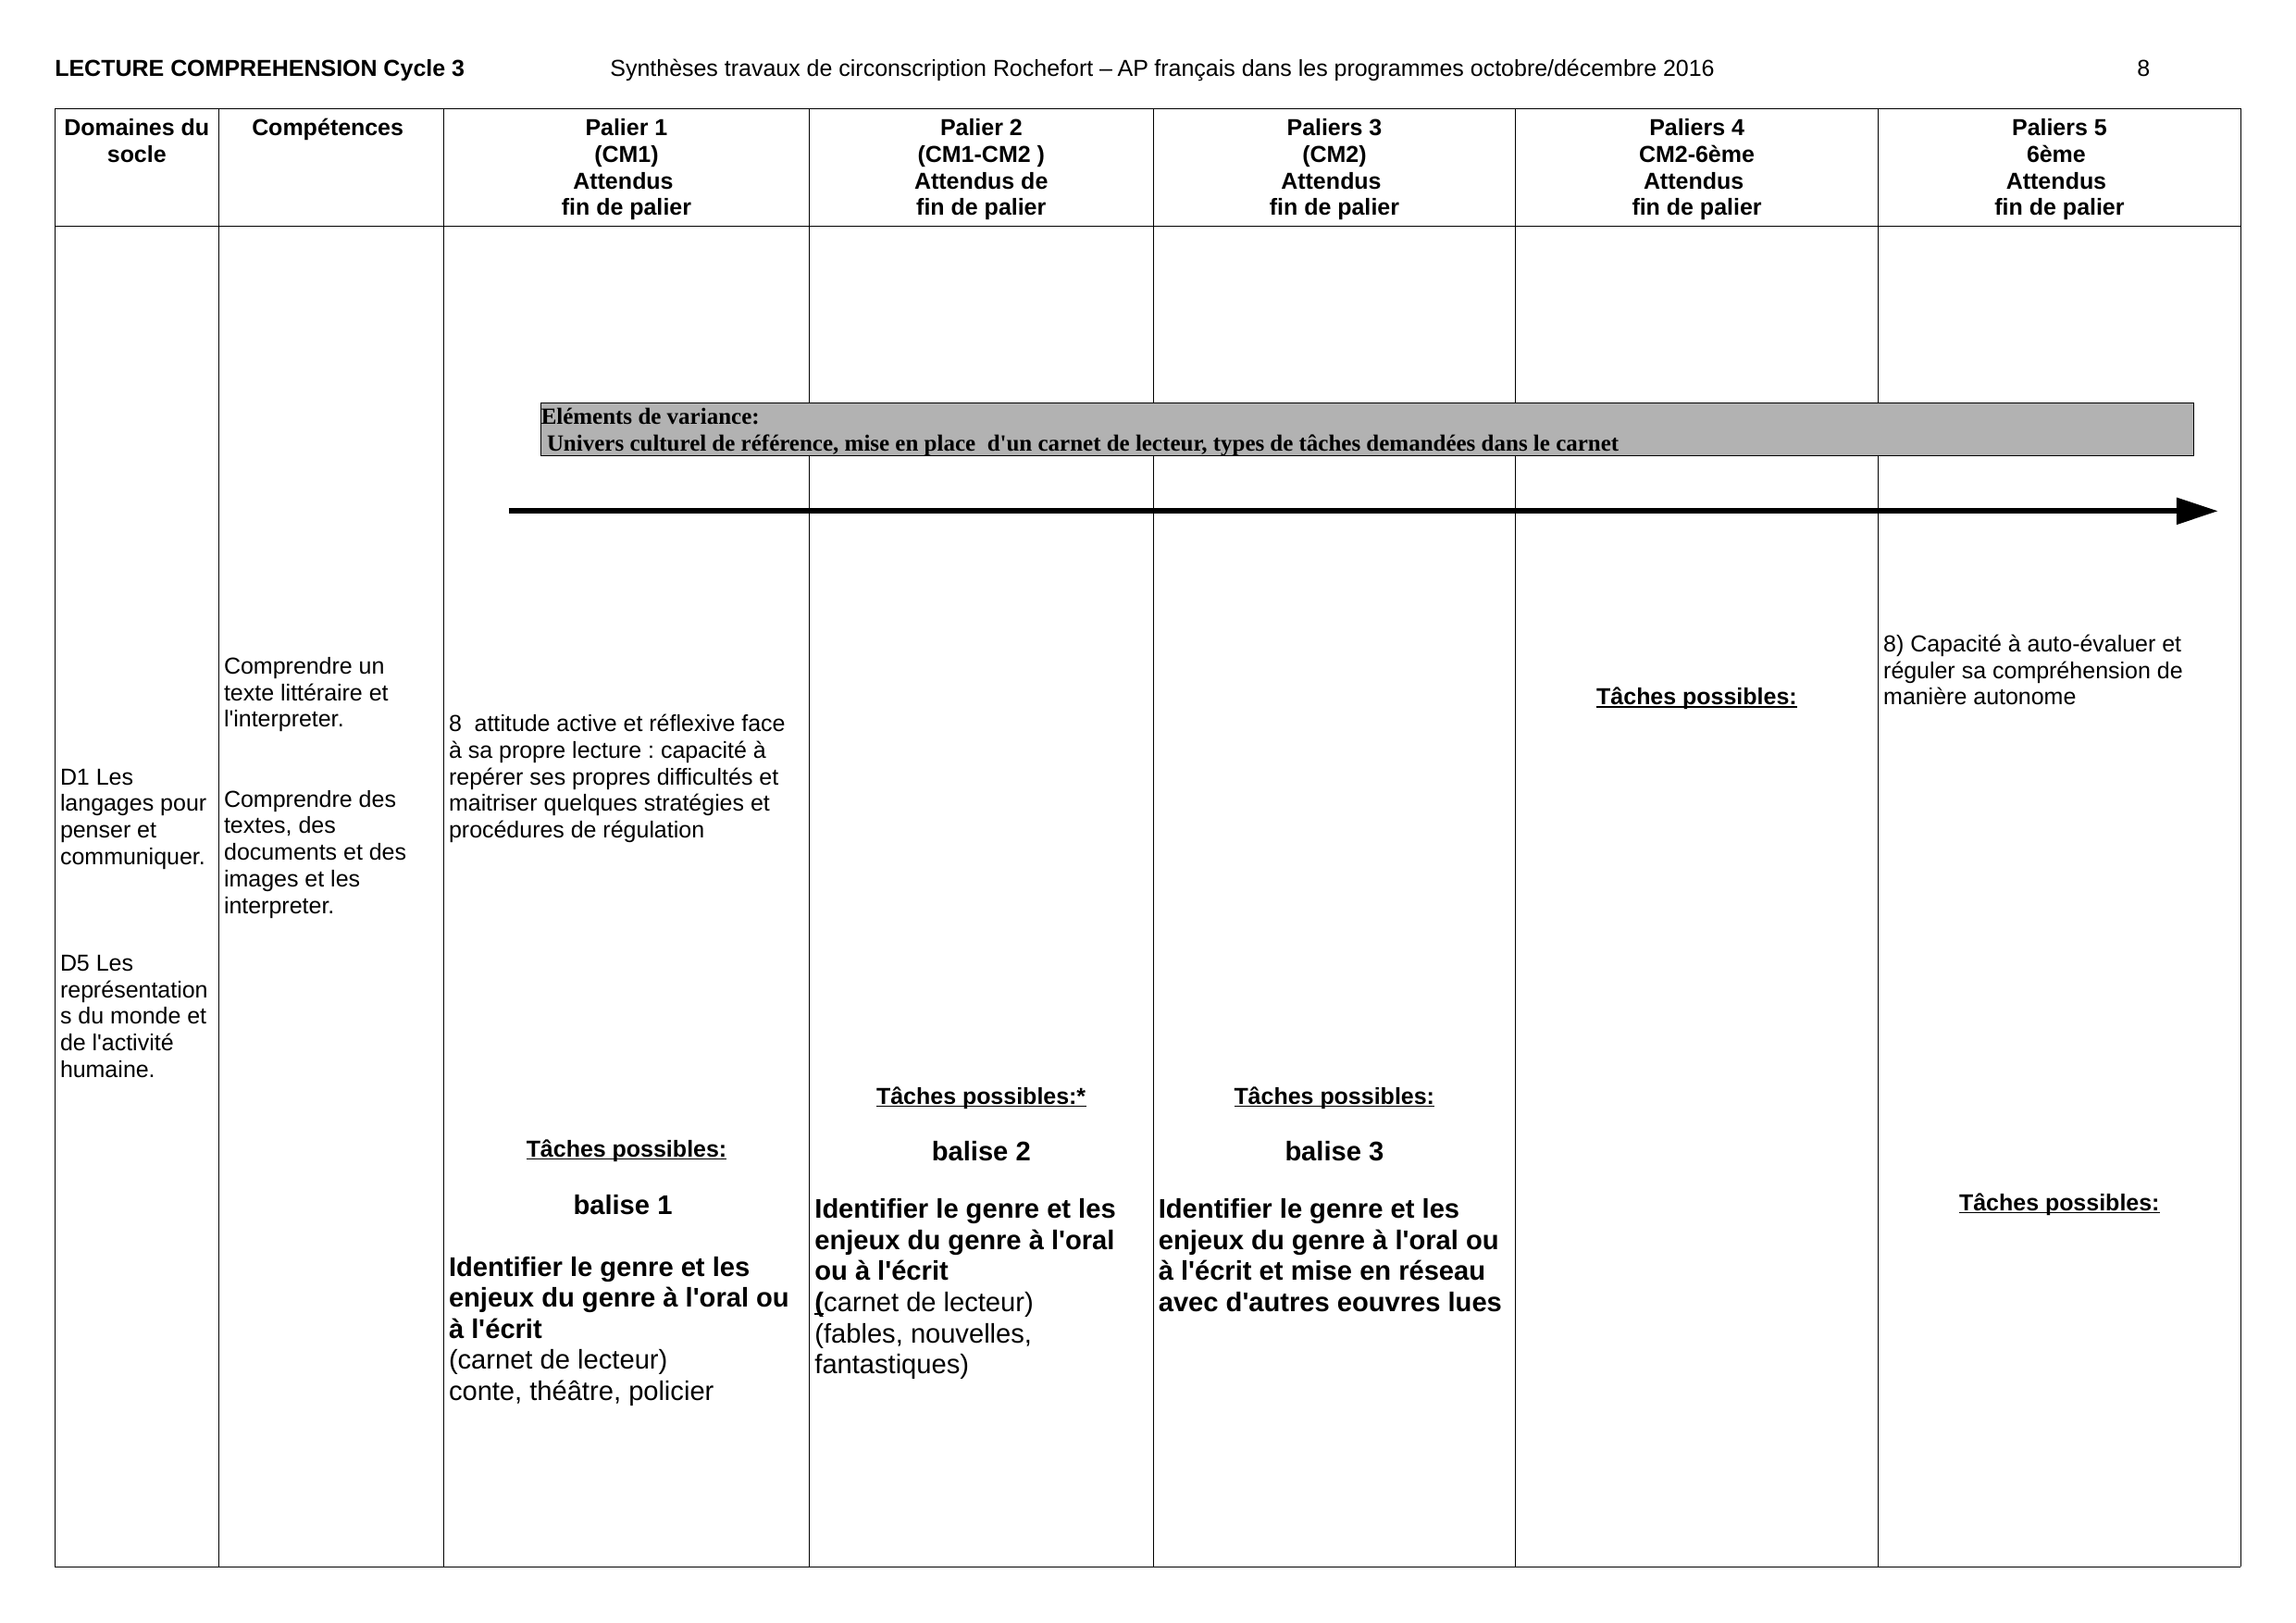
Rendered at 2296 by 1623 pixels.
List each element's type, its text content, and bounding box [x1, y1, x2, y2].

table_cell [810, 227, 1153, 403]
table_cell Tâches possibles:* balise 2 Identifier le genre et les enjeux du genre à l'oral ou à l'écrit (carnet de lecteur) (fables, nouvelles, fantastiques) [810, 514, 1153, 1567]
table_header Paliers 4 CM2-6ème Attendus fin de palier [1516, 109, 1878, 226]
table_header Palier 1 (CM1) Attendus fin de palier [444, 109, 809, 226]
table_cell Tâches possibles: 2 Une lecture suffisamment fluide et Une lecture fluide et expressive. (texte préparé seul, texte inférieur au niveau de compréhension de l'élève) lecture oralisée ou mise en voix d'un texte littéraire. Tâches possibles: Balise 4 Lire avec expression tout texte du répertoire classique. ( sciences, histoire, arts,..) Lire et reformuler les principaux évènements, et repérer les principaux personnages. L’interprétation des formes anaphoriques plus complexes, des connecteurs spatiaux, temporels et de causalité dans un texte littéraire de niveau fin de cycle 3. Tâches possibles: Balise 4 Tâches possibles: Tâches possibles: Balise 4 Trouver la définition d'un mot inconnu dans un texte scientifique grâce au contexte . Tâches possibles: Balise 4 Etablir la carte heuristique des informations contenues dans un texte littéraire de niveau cycle 3 Tâches possibles: Tâches possibles: Tâches possibles: balise 4 Adapter sa lecture au but recherché (documentaire, numérique ) [1516, 514, 1878, 1567]
table_header Paliers 3 (CM2) Attendus fin de palier [1154, 109, 1515, 226]
table_header Paliers 5 6ème Attendus fin de palier [1879, 109, 2240, 226]
table_cell 8) Capacité à auto-évaluer et réguler sa compréhension de manière autonome Tâches possibles: [1879, 227, 2240, 1567]
table_cell 1 Maitriser des mécanismes de l’identification des mots usuels Tâches possibles: Balise 1 Lire des listes des mots usuels sans hésiter - liste de fréquences: (ex: Henmon) - liste 600 mots les plus fréquents - cf atelier de lecture liste infernale niveau 1 2 lecture suffisamment fluide et expressive. (texte préparé avec adulte, mots compliqués déchiffrés, texte paraphrasé) Tâches possibles: Balise 1 Lire et mettre en oeuvre des consignes simples Lire et mettre en voix un texte court connu . 3 L’interprétation des principales formes anaphoriques, ( pronoms) des principaux connecteurs spatiaux, temporels et de causalitéusuels (dans la phrase, voire dans un court paragraphe). Tâches possibles: Balise 1 Repérer les personnages et lister les différentes désignations pronominales. Repérer différenst connecteurs et les classer ( causalité, temporalité,..) Repérer des accords simples . 4 La capacité à faire les inférences de causalité liant les buts et les intentions à des actions dans les histoires et les enchainements causaux dans les textes scientifiques simple, ou textes littéraires de niveau cycle 2. Tâches possibles: Balise 1 Etre capable de justifier une réponse en mettant en relation plusieurs informations dans un court texte (paragraphe) (texte en rapport avec le vécu des élèves) 5 La capacité à déduire le sens possible d’un mot inconnu en s’appuyant sur les données du texte. Tâches possibles: Balise 1 Trouver la définition d'un mot inconnu dans un court texte grâce au contexte en ayant le choix entre plusieurs définitions. 6 capacité à reformuler avec exactitude le contenu d’un paragraphe de quelques lignes (paraphrase) et à établir les relations de causalité et de références implicites. Tâches possibles: Balise 1 Lire un album niveau cycle 2 et pouvoir en résumer ou reformuler le contenu à l'oral ( principaux personnages, actions, fin). Mettre en relation une illustration et un court texte. 7 la capacité à argumenter et expliciter le pourquoi des interprétations qu’ils donnent face à des énoncés qui peuvent être complexes mais relativement courts Tâches possibles: balise 1 Etre capable de justifier une réponse à partir d'un texte court. (recourt à l'explicite du texte) 8 attitude active et réflexive face à sa propre lecture : capacité à repérer ses propres difficultés et maitriser quelques stratégies et procédures de régulation Tâches possibles: balise 1 Identifier le genre et les enjeux du genre à l'oral ou à l'écrit (carnet de lecteur) conte, théâtre, policier 9 capacité à aborder seul la lecture de romans de littérature jeunesse et/ou de livres documentaires pour la plupart des élèves en fin de CE2 Tâches possibles: balise 1 Repérer ses difficultés de lecture. Expliquer ses difficultés . [444, 227, 809, 1567]
table_cell D1 Les langages pour penser et communiquer. D5 Les représentations du monde et de l'activité humaine. [56, 227, 218, 1567]
table_cell Tâches possibles: 2 Une lecture suffisamment fluide et Une lecture fluide et expressive. (texte préparé seul, texte inférieur au niveau de compréhension de l'élève) lecture oralisée ou mise en voix d'un texte littéraire. Tâches possibles: Balise 4 Lire avec expression tout texte du répertoire classique. ( sciences, histoire, arts,..) Lire et reformuler les principaux évènements, et repérer les principaux personnages. L’interprétation des formes anaphoriques plus complexes, des connecteurs spatiaux, temporels et de causalité dans un texte littéraire de niveau fin de cycle 3. Tâches possibles: Balise 4 Tâches possibles: Tâches possibles: Balise 4 Trouver la définition d'un mot inconnu dans un texte scientifique grâce au contexte . Tâches possibles: Balise 4 Etablir la carte heuristique des informations contenues dans un texte littéraire de niveau cycle 3 Tâches possibles: Tâches possibles: Tâches possibles: balise 4 Adapter sa lecture au but recherché (documentaire, numérique ) [1516, 456, 1878, 508]
table_header Compétences [219, 109, 443, 226]
table_cell Comprendre un texte littéraire et l'interpreter. Comprendre des textes, des documents et des images et les interpreter. [219, 227, 443, 1567]
table_header Domaines du socle [56, 109, 218, 226]
table_header Palier 2 (CM1-CM2 ) Attendus de fin de palier [810, 109, 1153, 226]
table_cell 1 Maitriser des mécanismes de l’identification de tout mot complexe. ( ex: nom de médicaments,..) Tâches possibles: Balise 3 Lire des listes de mots complexes (issus du domaine scientifique sans hésiter) et en indiquant un sentiment (colère, joie,...) - cf atelier de lecture liste infernale niveau 2 2 Une lecture suffisamment fluide et expressive. (texte préparé seul) (mise en voix de texte) lecture oralisée ou mise en voix d'un texte littéraire. Tâches possibles: Balise 3 Lire et mettre en voix un texte non ponctué. Lire des articles de journaux sans préparation. L’interprétation des formes anaphoriques plus complexes, des connecteurs spatiaux, temporels et de causalité dans un texte littéraire niveau début d cyle 3. Tâches possibles: Balise 3 Remettre un texte en ordre en tenant compte des indicateurs chronologiques. Repérer des informations sur l'auteur grâce à des marques morpho-syntaxique Tâches possibles: Balise 3 Etre capable de justifier une réponse en mettant en relation plusieurs informations dans un court texte (paragraphe) (ex: texte historique ) Tâches possibles: Balise 3 Trouver la définition d'un mot inconnu dans un texte historique grâce au contexte . Tâches possibles: Balise 3 Lire un chapitre d'une oeuvre littéraire de niveau cycle 3 et pouvoir en résumer ou reformuler le contenu à l'oral ( principaux personnages, modifications actions, lieu, temps) Tâches possibles: balise 3 Etre capable de justifier et d' argumenter pour expliciter une réponse. ( domaine de la poésie) Tâches possibles: balise 3 Identifier le genre et les enjeux du genre à l'oral ou à l'écrit et mise en réseau avec d'autres eouvres lues Tâches possibles: balise 3 Rechercher une autonomie dans son parcour de lecteur (cf carnet de lecteur) [1154, 227, 1515, 403]
table_cell 1 Maitriser des mécanismes de l’identification de tout mot complexe. ( ex: nom de médicaments,..) Tâches possibles: Balise 3 Lire des listes de mots complexes (issus du domaine scientifique sans hésiter) et en indiquant un sentiment (colère, joie,...) - cf atelier de lecture liste infernale niveau 2 2 Une lecture suffisamment fluide et expressive. (texte préparé seul) (mise en voix de texte) lecture oralisée ou mise en voix d'un texte littéraire. Tâches possibles: Balise 3 Lire et mettre en voix un texte non ponctué. Lire des articles de journaux sans préparation. L’interprétation des formes anaphoriques plus complexes, des connecteurs spatiaux, temporels et de causalité dans un texte littéraire niveau début d cyle 3. Tâches possibles: Balise 3 Remettre un texte en ordre en tenant compte des indicateurs chronologiques. Repérer des informations sur l'auteur grâce à des marques morpho-syntaxique Tâches possibles: Balise 3 Etre capable de justifier une réponse en mettant en relation plusieurs informations dans un court texte (paragraphe) (ex: texte historique ) Tâches possibles: Balise 3 Trouver la définition d'un mot inconnu dans un texte historique grâce au contexte . Tâches possibles: Balise 3 Lire un chapitre d'une oeuvre littéraire de niveau cycle 3 et pouvoir en résumer ou reformuler le contenu à l'oral ( principaux personnages, modifications actions, lieu, temps) Tâches possibles: balise 3 Etre capable de justifier et d' argumenter pour expliciter une réponse. ( domaine de la poésie) Tâches possibles: balise 3 Identifier le genre et les enjeux du genre à l'oral ou à l'écrit et mise en réseau avec d'autres eouvres lues Tâches possibles: balise 3 Rechercher une autonomie dans son parcour de lecteur (cf carnet de lecteur) [1154, 514, 1515, 1567]
table_cell Tâches possibles: 2 Une lecture suffisamment fluide et Une lecture fluide et expressive. (texte préparé seul, texte inférieur au niveau de compréhension de l'élève) lecture oralisée ou mise en voix d'un texte littéraire. Tâches possibles: Balise 4 Lire avec expression tout texte du répertoire classique. ( sciences, histoire, arts,..) Lire et reformuler les principaux évènements, et repérer les principaux personnages. L’interprétation des formes anaphoriques plus complexes, des connecteurs spatiaux, temporels et de causalité dans un texte littéraire de niveau fin de cycle 3. Tâches possibles: Balise 4 Tâches possibles: Tâches possibles: Balise 4 Trouver la définition d'un mot inconnu dans un texte scientifique grâce au contexte . Tâches possibles: Balise 4 Etablir la carte heuristique des informations contenues dans un texte littéraire de niveau cycle 3 Tâches possibles: Tâches possibles: Tâches possibles: balise 4 Adapter sa lecture au but recherché (documentaire, numérique ) [1516, 227, 1878, 403]
